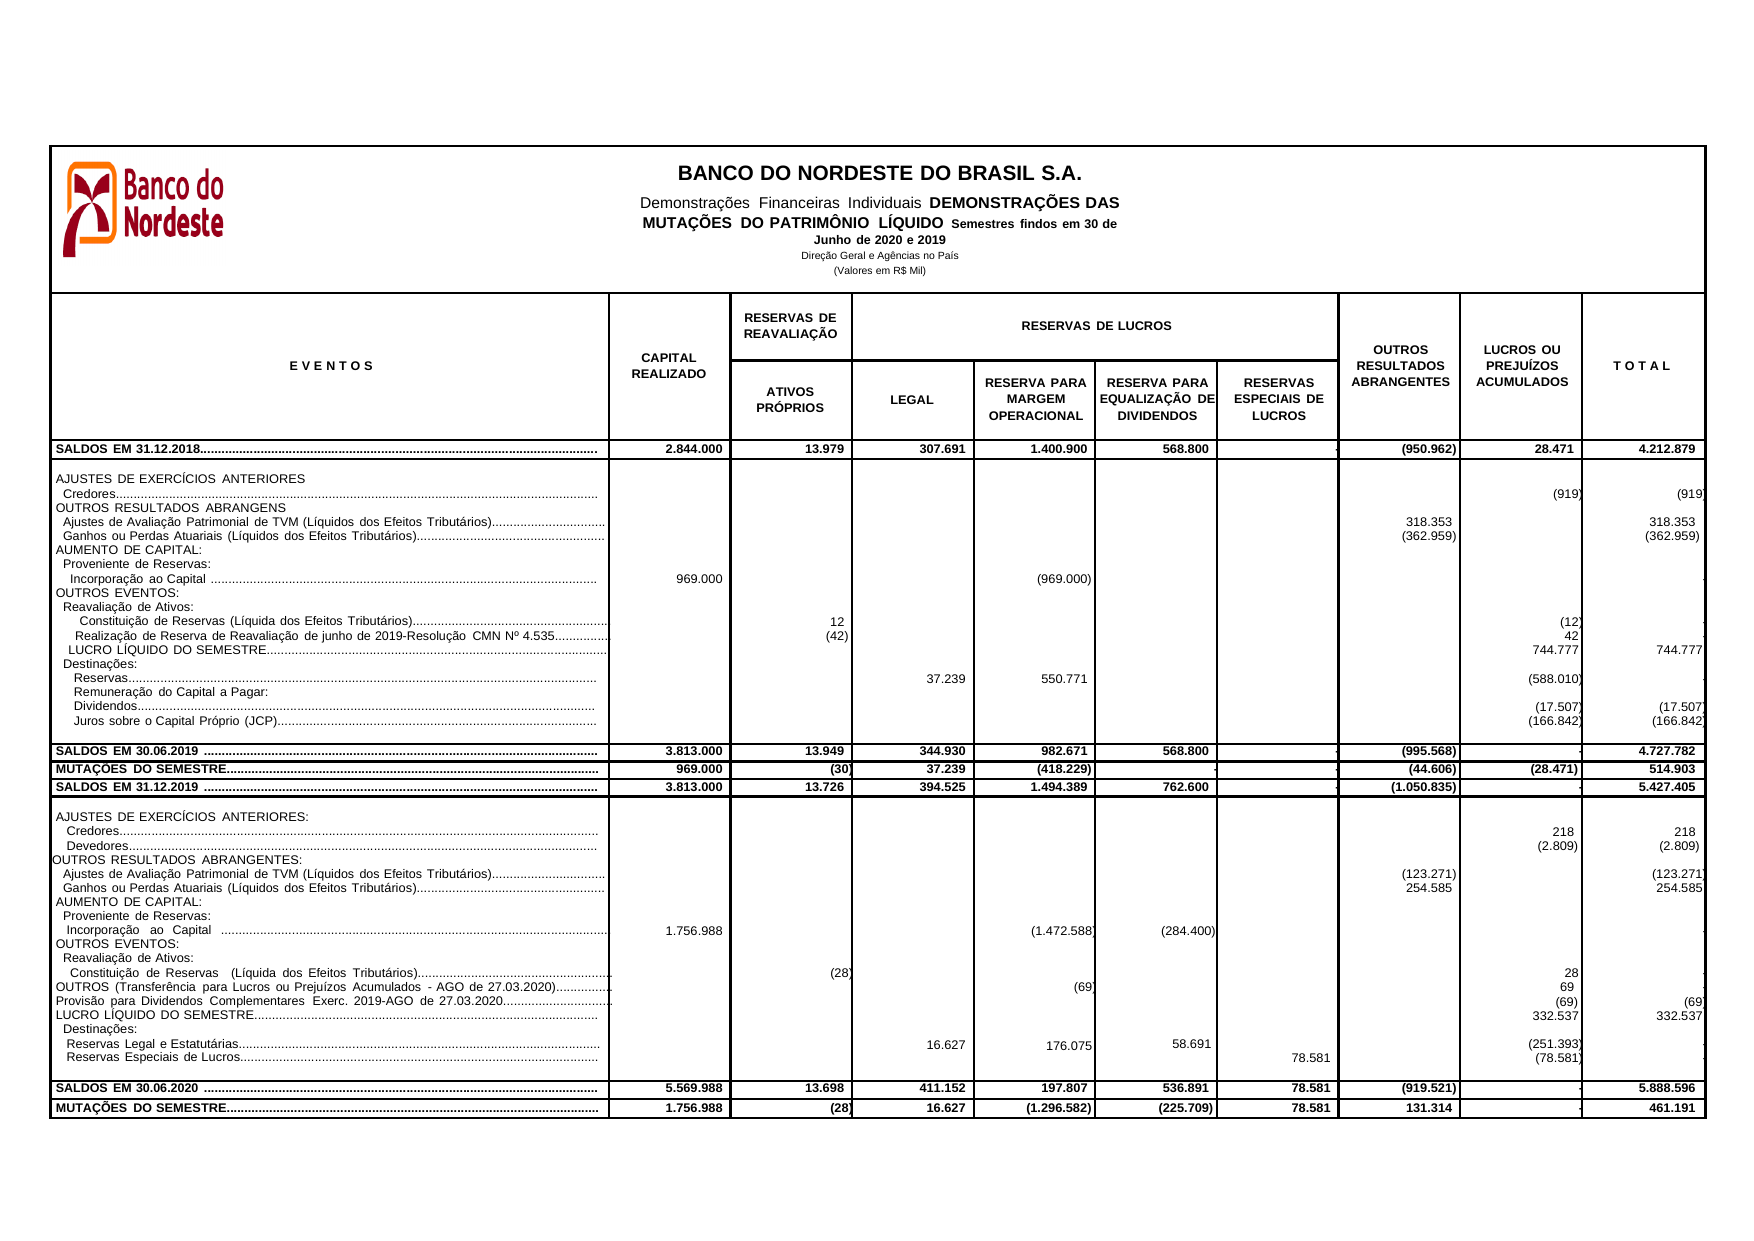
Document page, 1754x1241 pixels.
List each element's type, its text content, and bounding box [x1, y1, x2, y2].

table_cell 3.813.000 [610, 780, 729, 795]
table_cell (919.521) [1340, 1082, 1459, 1097]
table_cell [1218, 460, 1337, 743]
table_cell RESERVAS ESPECIAIS DE LUCROS [1218, 362, 1337, 438]
table_cell - [1218, 780, 1337, 795]
table_cell SALDOS EM 30.06.2019 ............................................................................................................... [52, 745, 608, 760]
table_cell 13.726 [732, 780, 851, 795]
table_cell T O T A L [1583, 294, 1704, 438]
table_cell (28.471) [1461, 763, 1581, 778]
table_cell SALDOS EM 31.12.2018................................................................................................................ [52, 441, 608, 458]
table_cell 411.152 [853, 1082, 973, 1097]
table_cell ATIVOS PRÓPRIOS [732, 362, 851, 438]
table_cell (995.568) [1340, 745, 1459, 760]
table_cell (123.271) 254.585 [1340, 798, 1459, 1080]
table_cell 2.844.000 [610, 441, 729, 458]
table_cell 4.212.879 [1583, 441, 1704, 458]
table_cell (28) [732, 798, 851, 1080]
table_cell 78.581 [1218, 798, 1337, 1080]
table_cell (418.229) [975, 763, 1094, 778]
table_cell (919) 318.353 (362.959) - - - 744.777 - (17.507) (166.842) [1583, 460, 1704, 743]
table_cell 218 (2.809) 28 69 (69) 332.537 (251.393) (78.581) [1461, 798, 1581, 1080]
table_cell AJUSTES DE EXERCÍCIOS ANTERIORES Credores........................................................................................................................................ OUTROS RESULTADOS ABRANGENS Ajustes de Avaliação Patrimonial de TVM (Líquidos dos Efeitos Tributários)................................ Ganhos ou Perdas Atuariais (Líquidos dos Efeitos Tributários)..................................................... AUMENTO DE CAPITAL: Proveniente de Reservas: Incorporação ao Capital ............................................................................................................. OUTROS EVENTOS: Reavaliação de Ativos: Constituição de Reservas (Líquida dos Efeitos Tributários)........................................................ Realização de Reserva de Reavaliação de junho de 2019-Resolução CMN Nº 4.535................ LUCRO LÍQUIDO DO SEMESTRE................................................................................................. Destinações: Reservas.................................................................................................................................... Remuneração do Capital a Pagar: Dividendos................................................................................................................................. Juros sobre o Capital Próprio (JCP).......................................................................................... [52, 460, 608, 743]
table_cell 78.581 [1218, 1100, 1337, 1117]
table_cell LUCROS OU PREJUÍZOS ACUMULADOS [1461, 294, 1581, 438]
table_cell 13.979 [732, 441, 851, 458]
table_cell (950.962) [1340, 441, 1459, 458]
table_cell - [1218, 441, 1337, 458]
table_cell - [1218, 745, 1337, 760]
table_cell 1.756.988 [610, 798, 729, 1080]
table_cell (225.709) [1096, 1100, 1216, 1117]
table_cell (28) [732, 1100, 851, 1117]
table_cell (30) [732, 763, 851, 778]
table_cell - [1461, 745, 1581, 760]
table_cell - [1218, 763, 1337, 778]
table_cell 318.353 (362.959) [1340, 460, 1459, 743]
table_cell (1.050.835) [1340, 780, 1459, 795]
table_cell - [1461, 1100, 1581, 1117]
table_cell 969.000 [610, 460, 729, 743]
table_cell - [1096, 763, 1216, 778]
table_cell 461.191 [1583, 1100, 1704, 1117]
table_cell (1.472.588) (69) 176.075 [975, 798, 1094, 1080]
table_cell [1096, 460, 1216, 743]
table_cell SALDOS EM 30.06.2020 ............................................................................................................... [52, 1082, 608, 1097]
table_cell 13.949 [732, 745, 851, 760]
table_cell CAPITAL REALIZADO [610, 294, 729, 438]
table_cell 5.569.988 [610, 1082, 729, 1097]
table_cell 762.600 [1096, 780, 1216, 795]
table_cell 969.000 [610, 763, 729, 778]
table_cell OUTROS RESULTADOS ABRANGENTES [1340, 294, 1459, 438]
table_cell 1.400.900 [975, 441, 1094, 458]
table_cell MUTAÇÕES DO SEMESTRE......................................................................................................... [52, 763, 608, 778]
table_cell 78.581 [1218, 1082, 1337, 1097]
table_cell 568.800 [1096, 745, 1216, 760]
table_cell - [1461, 1082, 1581, 1097]
table_cell (969.000) 550.771 [975, 460, 1094, 743]
table_cell 344.930 [853, 745, 973, 760]
table_cell 12 (42) [732, 460, 851, 743]
table_cell 5.427.405 [1583, 780, 1704, 795]
table_cell 568.800 [1096, 441, 1216, 458]
table_cell 1.494.389 [975, 780, 1094, 795]
table_cell 16.627 [853, 798, 973, 1080]
table_cell 5.888.596 [1583, 1082, 1704, 1097]
table_cell RESERVA PARA EQUALIZAÇÃO DE DIVIDENDOS [1096, 362, 1216, 438]
table_cell LEGAL [853, 362, 973, 438]
table_cell 16.627 [853, 1100, 973, 1117]
table_cell 28.471 [1461, 441, 1581, 458]
table_cell RESERVA PARA MARGEM OPERACIONAL [975, 362, 1094, 438]
table_cell 1.756.988 [610, 1100, 729, 1117]
table_cell (919) (12) 42 744.777 (588.010) (17.507) (166.842) [1461, 460, 1581, 743]
table_cell (284.400) 58.691 [1096, 798, 1216, 1080]
table_cell 4.727.782 [1583, 745, 1704, 760]
table_cell (1.296.582) [975, 1100, 1094, 1117]
table_cell 131.314 [1340, 1100, 1459, 1117]
table_cell RESERVAS DE REAVALIAÇÃO [732, 294, 851, 359]
table_cell 307.691 [853, 441, 973, 458]
table_cell 37.239 [853, 763, 973, 778]
table_cell 197.807 [975, 1082, 1094, 1097]
table_cell 37.239 [853, 460, 973, 743]
table_cell 3.813.000 [610, 745, 729, 760]
table_cell (44.606) [1340, 763, 1459, 778]
table_cell RESERVAS DE LUCROS [853, 294, 1337, 359]
table_cell 514.903 [1583, 763, 1704, 778]
table_cell 536.891 [1096, 1082, 1216, 1097]
table_cell 13.698 [732, 1082, 851, 1097]
table_cell MUTAÇÕES DO SEMESTRE......................................................................................................... [52, 1100, 608, 1117]
table_cell AJUSTES DE EXERCÍCIOS ANTERIORES: Credores....................................................................................................................................... Devedores.................................................................................................................................... OUTROS RESULTADOS ABRANGENTES: Ajustes de Avaliação Patrimonial de TVM (Líquidos dos Efeitos Tributários)................................ Ganhos ou Perdas Atuariais (Líquidos dos Efeitos Tributários)..................................................... AUMENTO DE CAPITAL: Proveniente de Reservas: Incorporação ao Capital .............................................................................................................. OUTROS EVENTOS: Reavaliação de Ativos: Constituição de Reservas (Líquida dos Efeitos Tributários)....................................................... OUTROS (Transferência para Lucros ou Prejuízos Acumulados - AGO de 27.03.2020)................ Provisão para Dividendos Complementares Exerc. 2019-AGO de 27.03.2020............................... LUCRO LÍQUIDO DO SEMESTRE................................................................................................. Destinações: Reservas Legal e Estatutárias...................................................................................................... Reservas Especiais de Lucros..................................................................................................... [52, 798, 608, 1080]
table_cell SALDOS EM 31.12.2019 ............................................................................................................... [52, 780, 608, 795]
picture [56, 150, 228, 266]
table_cell - [1461, 780, 1581, 795]
table_cell 982.671 [975, 745, 1094, 760]
table_cell E V E N T O S [52, 294, 608, 438]
table_cell 394.525 [853, 780, 973, 795]
table_cell 218 (2.809) (123.271) 254.585 - - - (69) 332.537 - - [1583, 798, 1704, 1080]
table_header BANCO DO NORDESTE DO BRASIL S.A. Demonstrações Financeiras Individuais DEMONSTRAÇÕES DAS MUTAÇÕES DO PATRIMÔNIO LÍQUIDO Semestres findos em 30 de Junho de 2020 e 2019 Direção Geral e Agências no País (Valores em R$ Mil) [52, 147, 1704, 292]
